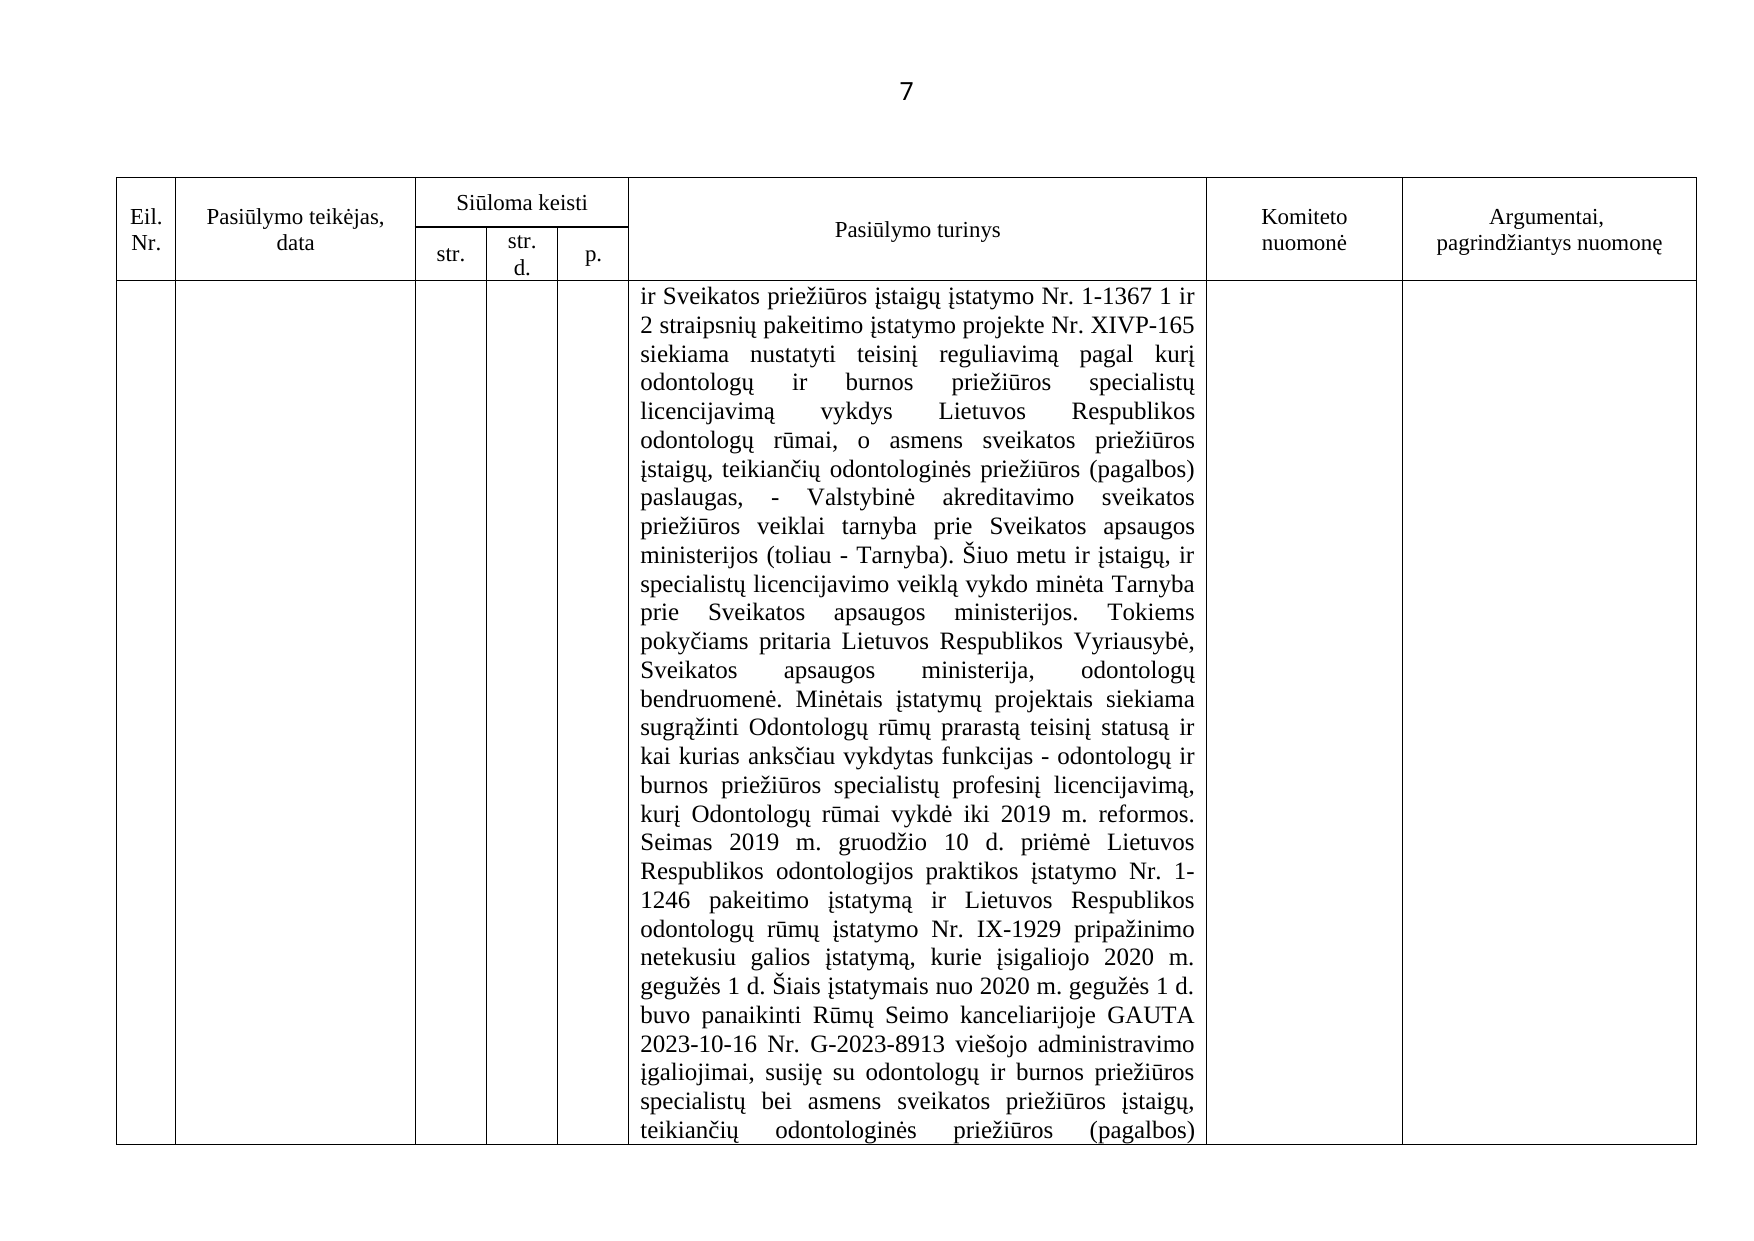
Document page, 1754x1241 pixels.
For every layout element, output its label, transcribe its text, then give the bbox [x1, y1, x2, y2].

table_cell [1403, 281, 1696, 1144]
table_cell str. d. [487, 228, 557, 280]
table_header Komiteto nuomonė [1207, 178, 1402, 280]
table_cell [117, 281, 175, 1144]
table_header Pasiūlymo teikėjas, data [176, 178, 415, 280]
table_cell [1207, 281, 1402, 1144]
table_cell [176, 281, 415, 1144]
table_header Siūloma keisti [416, 178, 628, 226]
table_header Argumentai, pagrindžiantys nuomonę [1403, 178, 1696, 280]
table_cell [416, 281, 486, 1144]
table_header Eil. Nr. [117, 178, 175, 280]
table_header Pasiūlymo turinys [629, 178, 1206, 280]
table_cell str. [416, 228, 486, 280]
table_cell p. [558, 228, 628, 280]
table_cell [558, 281, 628, 1144]
table_cell [487, 281, 557, 1144]
